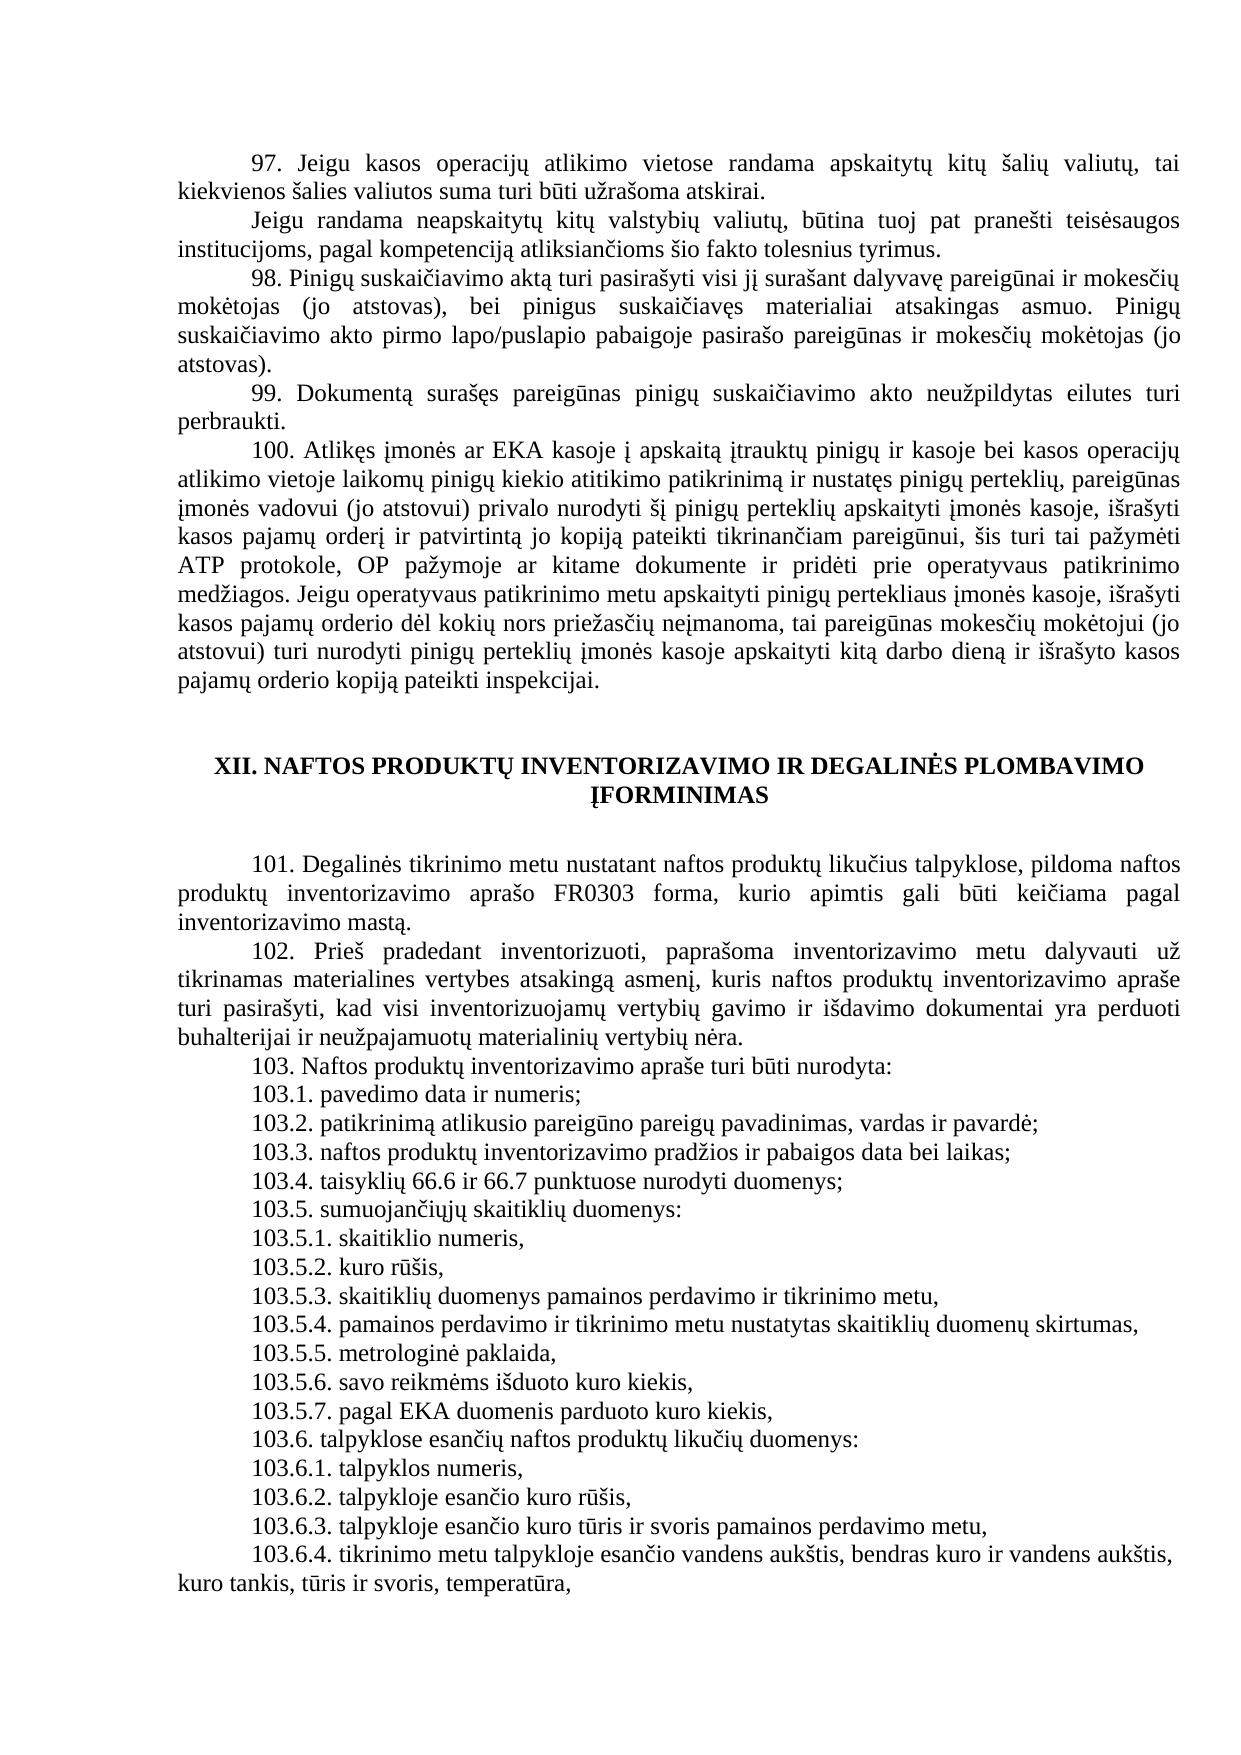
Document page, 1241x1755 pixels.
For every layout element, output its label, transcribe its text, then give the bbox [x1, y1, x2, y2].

text 103.6.2. talpykloje esančio kuro rūšis, [177, 1482, 1181, 1511]
text 103.2. patikrinimą atlikusio pareigūno pareigų pavadinimas, vardas ir pavardė; [177, 1108, 1181, 1137]
text 103.5.5. metrologinė paklaida, [177, 1338, 1181, 1367]
text Jeigu randama neapskaitytų kitų valstybių valiutų, būtina tuoj pat pranešti teisėsaugos institucijoms, pagal kompetenciją atliksiančioms šio fakto tolesnius tyrimus. [177, 205, 1181, 263]
text 98. Pinigų suskaičiavimo aktą turi pasirašyti visi jį surašant dalyvavę pareigūnai ir mokesčių mokėtojas (jo atstovas), bei pinigus suskaičiavęs materialiai atsakingas asmuo. Pinigų suskaičiavimo akto pirmo lapo/puslapio pabaigoje pasirašo pareigūnas ir mokesčių mokėtojas (jo atstovas). [177, 263, 1181, 378]
text 103.6. talpyklose esančių naftos produktų likučių duomenys: [177, 1424, 1181, 1453]
text 103.6.1. talpyklos numeris, [177, 1453, 1181, 1482]
text 103.4. taisyklių 66.6 ir 66.7 punktuose nurodyti duomenys; [177, 1166, 1181, 1194]
text XII. NAFTOS PRODUKTŲ INVENTORIZAVIMO IR DEGALINĖS PLOMBAVIMO ĮFORMINIMAS [177, 751, 1181, 809]
text 103.6.3. talpykloje esančio kuro tūris ir svoris pamainos perdavimo metu, [177, 1511, 1181, 1539]
text 99. Dokumentą surašęs pareigūnas pinigų suskaičiavimo akto neužpildytas eilutes turi perbraukti. [177, 378, 1181, 435]
text 102. Prieš pradedant inventorizuoti, paprašoma inventorizavimo metu dalyvauti už tikrinamas materialines vertybes atsakingą asmenį, kuris naftos produktų inventorizavimo apraše turi pasirašyti, kad visi inventorizuojamų vertybių gavimo ir išdavimo dokumentai yra perduoti buhalterijai ir neužpajamuotų materialinių vertybių nėra. [177, 936, 1181, 1051]
text 103. Naftos produktų inventorizavimo apraše turi būti nurodyta: [177, 1051, 1181, 1079]
text 103.5.7. pagal EKA duomenis parduoto kuro kiekis, [177, 1396, 1181, 1424]
text 103.3. naftos produktų inventorizavimo pradžios ir pabaigos data bei laikas; [177, 1137, 1181, 1166]
text 100. Atlikęs įmonės ar EKA kasoje į apskaitą įtrauktų pinigų ir kasoje bei kasos operacijų atlikimo vietoje laikomų pinigų kiekio atitikimo patikrinimą ir nustatęs pinigų perteklių, pareigūnas įmonės vadovui (jo atstovui) privalo nurodyti šį pinigų perteklių apskaityti įmonės kasoje, išrašyti kasos pajamų orderį ir patvirtintą jo kopiją pateikti tikrinančiam pareigūnui, šis turi tai pažymėti ATP protokole, OP pažymoje ar kitame dokumente ir pridėti prie operatyvaus patikrinimo medžiagos. Jeigu operatyvaus patikrinimo metu apskaityti pinigų pertekliaus įmonės kasoje, išrašyti kasos pajamų orderio dėl kokių nors priežasčių neįmanoma, tai pareigūnas mokesčių mokėtojui (jo atstovui) turi nurodyti pinigų perteklių įmonės kasoje apskaityti kitą darbo dieną ir išrašyto kasos pajamų orderio kopiją pateikti inspekcijai. [177, 435, 1181, 694]
text 103.5. sumuojančiųjų skaitiklių duomenys: [177, 1194, 1181, 1223]
text 103.5.2. kuro rūšis, [177, 1252, 1181, 1281]
text 103.5.1. skaitiklio numeris, [177, 1223, 1181, 1252]
text 103.5.4. pamainos perdavimo ir tikrinimo metu nustatytas skaitiklių duomenų skirtumas, [177, 1309, 1181, 1338]
text 103.1. pavedimo data ir numeris; [177, 1079, 1181, 1108]
text 103.6.4. tikrinimo metu talpykloje esančio vandens aukštis, bendras kuro ir vandens aukštis, kuro tankis, tūris ir svoris, temperatūra, [177, 1539, 1181, 1597]
text 97. Jeigu kasos operacijų atlikimo vietose randama apskaitytų kitų šalių valiutų, tai kiekvienos šalies valiutos suma turi būti užrašoma atskirai. [177, 148, 1181, 205]
text 103.5.3. skaitiklių duomenys pamainos perdavimo ir tikrinimo metu, [177, 1281, 1181, 1309]
text 101. Degalinės tikrinimo metu nustatant naftos produktų likučius talpyklose, pildoma naftos produktų inventorizavimo aprašo FR0303 forma, kurio apimtis gali būti keičiama pagal inventorizavimo mastą. [177, 849, 1181, 936]
text 103.5.6. savo reikmėms išduoto kuro kiekis, [177, 1367, 1181, 1396]
